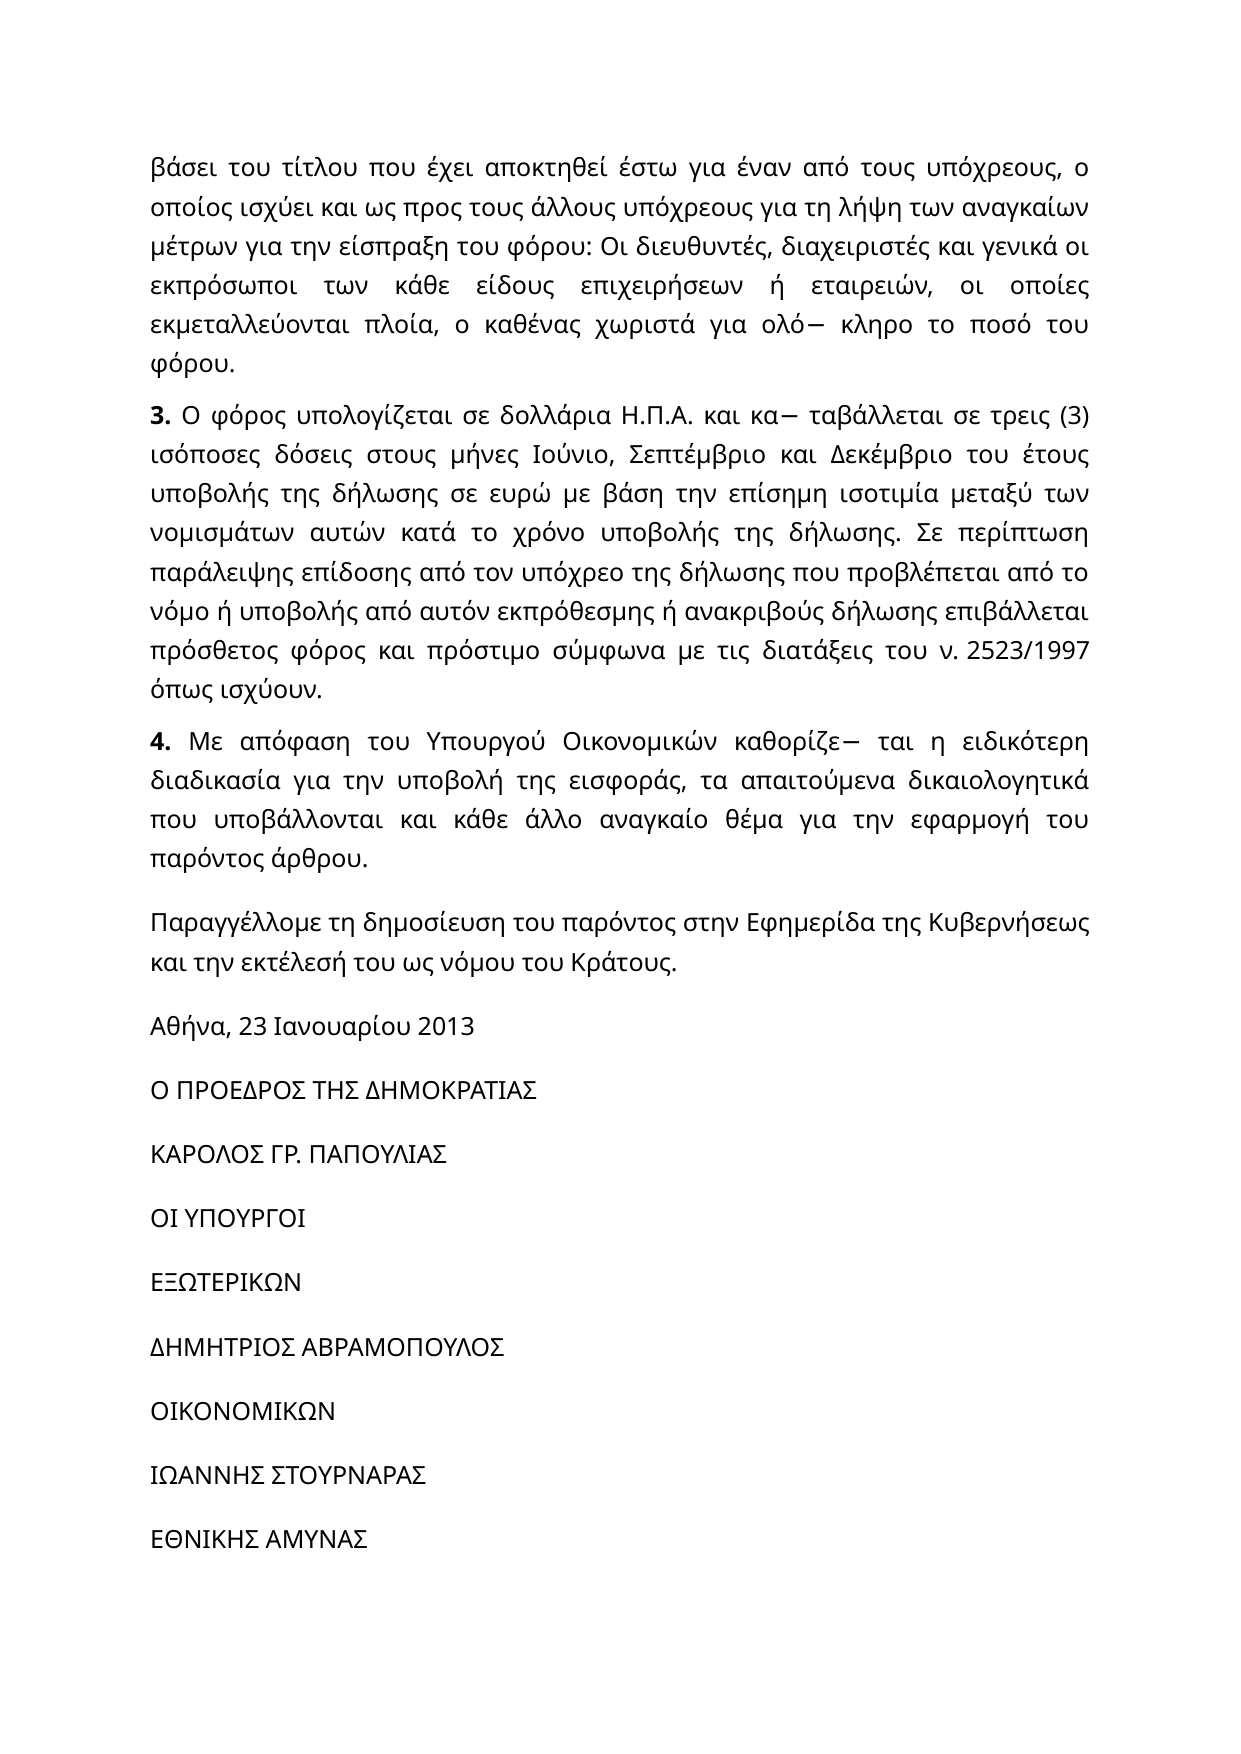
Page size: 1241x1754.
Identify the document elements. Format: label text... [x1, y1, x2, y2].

text βάσει του τίτλου που έχει αποκτηθεί έστω για έναν από τους υπόχρεους, ο οποίος ισχύει και ως προς τους άλλους υπόχρεους για τη λήψη των αναγκαίων μέτρων για την είσπραξη του φόρου: Οι διευθυντές, διαχειριστές και γενικά οι εκπρόσωποι των κάθε είδους επιχειρήσεων ή εταιρειών, οι οποίες εκμεταλλεύονται πλοία, ο καθένας χωριστά για ολό− κληρο το ποσό του φόρου. [150, 150, 1090, 380]
text 3. Ο φόρος υπολογίζεται σε δολλάρια Η.Π.Α. και κα− ταβάλλεται σε τρεις (3) ισόποσες δόσεις στους μήνες Ιούνιο, Σεπτέμβριο και Δεκέμβριο του έτους υποβολής της δήλωσης σε ευρώ με βάση την επίσημη ισοτιμία μεταξύ των νομισμάτων αυτών κατά το χρόνο υποβολής της δήλωσης. Σε περίπτωση παράλειψης επίδοσης από τον υπόχρεο της δήλωσης που προβλέπεται από το νόμο ή υποβολής από αυτόν εκπρόθεσμης ή ανακριβούς δήλωσης επιβάλλεται πρόσθετος φόρος και πρόστιμο σύμφωνα με τις διατάξεις του ν. 2523/1997 όπως ισχύουν. [150, 397, 1090, 706]
text ΕΘΝΙΚΗΣ ΑΜΥΝΑΣ [150, 1522, 1090, 1556]
text ΙΩΑΝΝΗΣ ΣΤΟΥΡΝΑΡΑΣ [150, 1457, 1090, 1492]
text Ο ΠΡΟΕΔΡΟΣ ΤΗΣ ΔΗΜΟΚΡΑΤΙΑΣ [150, 1072, 1090, 1107]
text Παραγγέλλομε τη δημοσίευση του παρόντος στην Εφημερίδα της Κυβερνήσεως και την εκτέλεσή του ως νόμου του Κράτους. [150, 905, 1090, 978]
text ΕΞΩΤΕΡΙΚΩΝ [150, 1265, 1090, 1299]
text ΔΗΜΗΤΡΙΟΣ ΑΒΡΑΜΟΠΟΥΛΟΣ [150, 1329, 1090, 1363]
text ΟΙΚΟΝΟΜΙΚΩΝ [150, 1393, 1090, 1427]
text 4. Με απόφαση του Υπουργού Οικονομικών καθορίζε− ται η ειδικότερη διαδικασία για την υποβολή της εισφοράς, τα απαιτούμενα δικαιολογητικά που υποβάλλονται και κάθε άλλο αναγκαίο θέμα για την εφαρμογή του παρόντος άρθρου. [150, 723, 1090, 875]
text ΚΑΡΟΛΟΣ ΓΡ. ΠΑΠΟΥΛΙΑΣ [150, 1137, 1090, 1171]
text Αθήνα, 23 Ιανουαρίου 2013 [150, 1008, 1090, 1042]
text ΟΙ ΥΠΟΥΡΓΟΙ [150, 1201, 1090, 1235]
